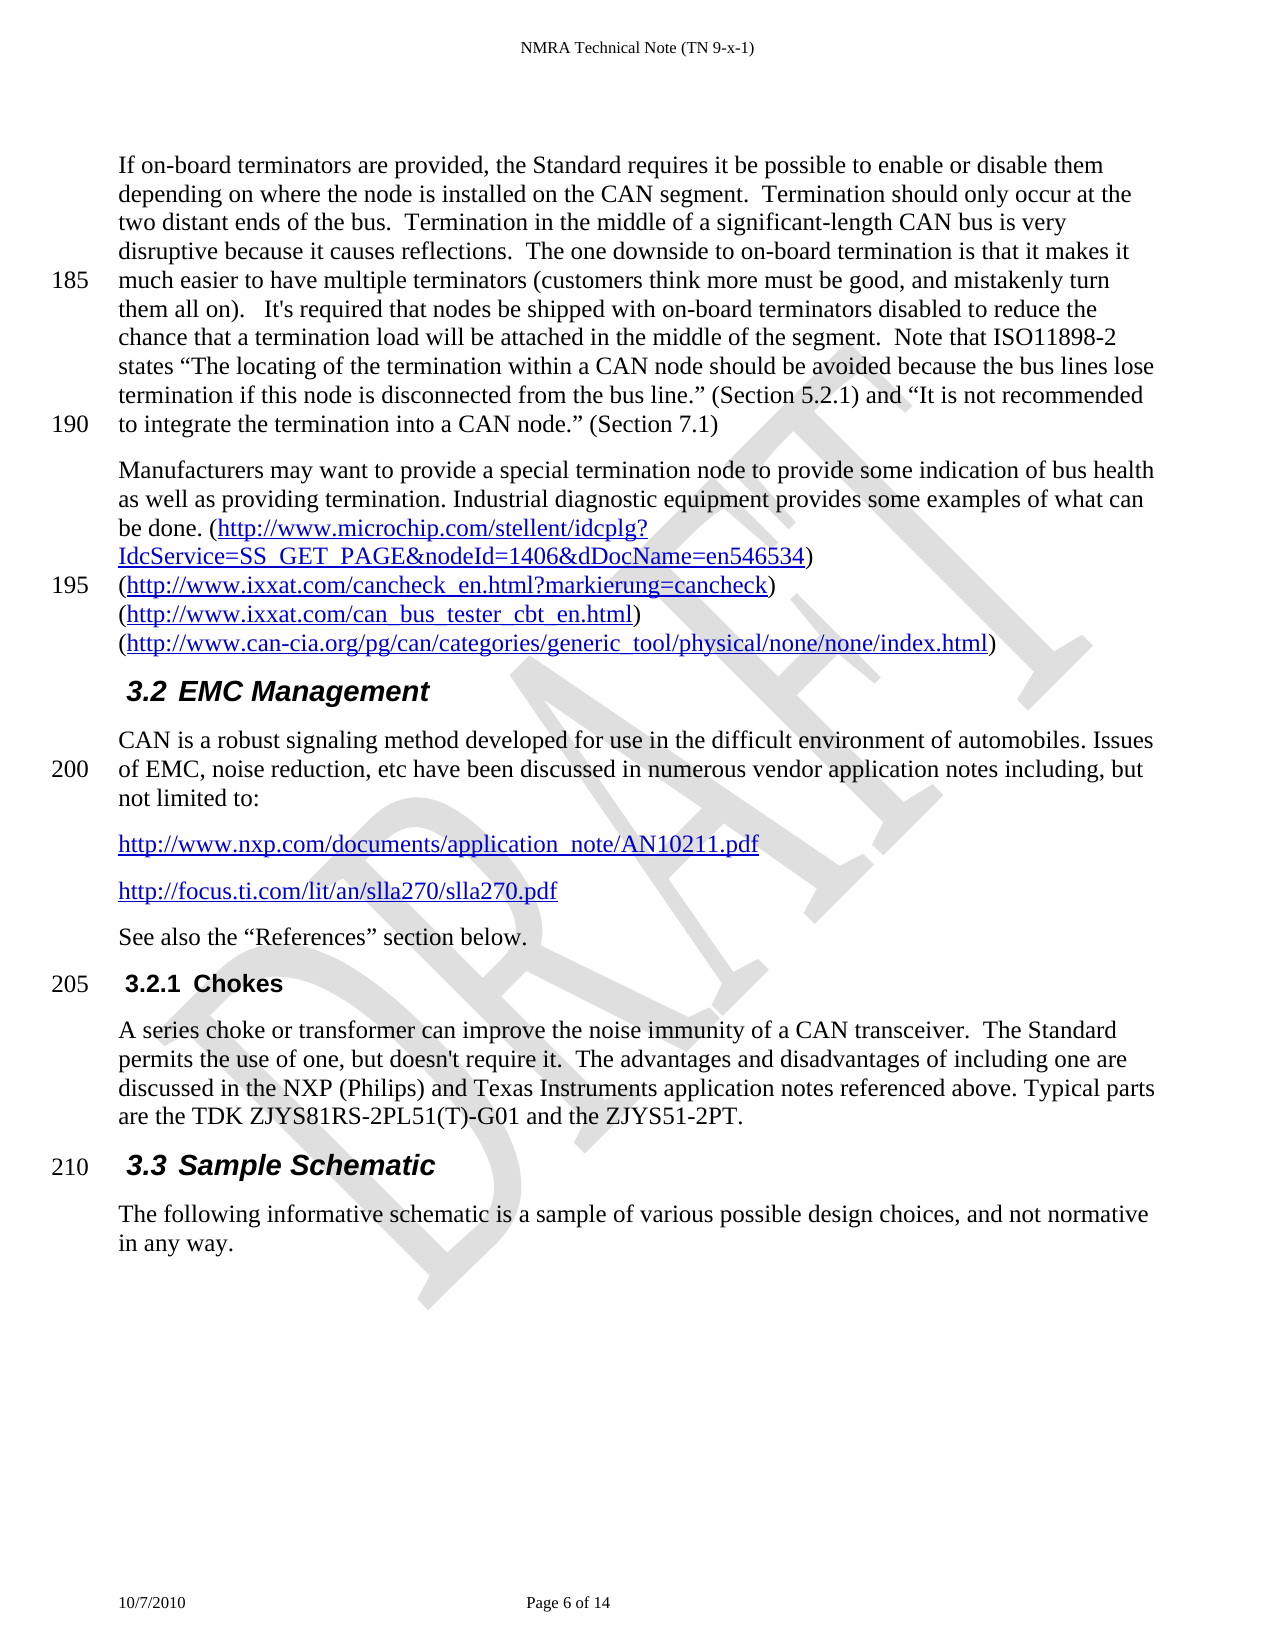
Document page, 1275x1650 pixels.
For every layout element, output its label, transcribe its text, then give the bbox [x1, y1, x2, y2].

subtitle Chokes [475, 969, 490, 977]
subtitle Sample Schematic [118, 1148, 334, 1181]
text CAN is a robust signaling method developed for use in the difficult environment of automobiles. Issues of EMC, noise reduction, etc have been discussed in numerous vendor application notes including, but not limited to: [563, 725, 701, 812]
subtitle Chokes [502, 972, 575, 997]
subtitle Sample Schematic [344, 1148, 493, 1181]
text Manufacturers may want to provide a special termination node to provide some indication of bus health as well as providing termination. Industrial diagnostic equipment provides some examples of what can be done. (http://www.microchip.com/stellent/idcplg?IdcService=SS_GET_PAGE&nodeId=1406&dDocName=en546534) (http://www.ixxat.com/cancheck_en.html?markierung=cancheck) (http://www.ixxat.com/can_bus_tester_cbt_en.html) (http://www.can-cia.org/pg/can/categories/generic_tool/physical/none/none/index.html) [118, 568, 713, 656]
text http://focus.ti.com/lit/an/slla270/slla270.pdf [382, 876, 505, 901]
text CAN is a robust signaling method developed for use in the difficult environment of automobiles. Issues of EMC, noise reduction, etc have been discussed in numerous vendor application notes including, but not limited to: [118, 725, 603, 812]
text http://www.nxp.com/documents/application_note/AN10211.pdf [118, 829, 358, 854]
text If on-board terminators are provided, the Standard requires it be possible to enable or disable them depending on where the node is installed on the CAN segment. Termination should only occur at the two distant ends of the bus. Termination in the middle of a significant-length CAN bus is very disruptive because it causes reflections. The one downside to on-board termination is that it makes it much easier to have multiple terminators (customers think more must be good, and mistakenly turn them all on). It's required that nodes be shipped with on-board terminators disabled to reduce the chance that a termination load will be attached in the middle of the segment. Note that ISO11898-2 states “The locating of the termination within a CAN node should be avoided because the bus lines lose termination if this node is disconnected from the bus line.” (Section 5.2.1) and “It is not recommended to integrate the termination into a CAN node.” (Section 7.1) [118, 150, 1157, 437]
subtitle [798, 674, 1031, 708]
text A series choke or transformer can improve the noise immunity of a CAN transceiver. The Standard permits the use of one, but doesn't require it. The advantages and disadvantages of including one are discussed in the NXP (Philips) and Texas Instruments application notes referenced above. Typical parts are the TDK ZJYS81RS-2PL51(T)-G01 and the ZJYS51-2PT. [118, 1015, 283, 1130]
subtitle Chokes [118, 969, 219, 997]
subtitle EMC Management [118, 674, 531, 708]
subtitle Chokes [592, 969, 721, 997]
text http://www.nxp.com/documents/application_note/AN10211.pdf [373, 829, 460, 854]
text http://focus.ti.com/lit/an/slla270/slla270.pdf [524, 876, 666, 904]
text The following informative schematic is a sample of various possible design choices, and not normative in any way. [118, 1199, 410, 1257]
subtitle Chokes [230, 977, 337, 997]
subtitle [559, 674, 768, 708]
text A series choke or transformer can improve the noise immunity of a CAN transceiver. The Standard permits the use of one, but doesn't require it. The advantages and disadvantages of including one are discussed in the NXP (Philips) and Texas Instruments application notes referenced above. Typical parts are the TDK ZJYS81RS-2PL51(T)-G01 and the ZJYS51-2PT. [521, 1015, 1157, 1130]
subtitle Chokes [743, 969, 1157, 997]
text Manufacturers may want to provide a special termination node to provide some indication of bus health as well as providing termination. Industrial diagnostic equipment provides some examples of what can be done. (http://www.microchip.com/stellent/idcplg?IdcService=SS_GET_PAGE&nodeId=1406&dDocName=en546534) (http://www.ixxat.com/cancheck_en.html?markierung=cancheck) (http://www.ixxat.com/can_bus_tester_cbt_en.html) (http://www.can-cia.org/pg/can/categories/generic_tool/physical/none/none/index.html) [859, 455, 1157, 656]
subtitle Chokes [357, 969, 460, 997]
subtitle Sample Schematic [515, 1148, 1157, 1181]
subtitle [1032, 674, 1157, 708]
text CAN is a robust signaling method developed for use in the difficult environment of automobiles. Issues of EMC, noise reduction, etc have been discussed in numerous vendor application notes including, but not limited to: [828, 725, 1157, 812]
text The following informative schematic is a sample of various possible design choices, and not normative in any way. [484, 1199, 1157, 1257]
text See also the “References” section below. [541, 922, 698, 951]
text See also the “References” section below. [700, 922, 1157, 951]
text http://www.nxp.com/documents/application_note/AN10211.pdf [691, 829, 771, 858]
text See also the “References” section below. [118, 922, 414, 951]
text http://focus.ti.com/lit/an/slla270/slla270.pdf [836, 876, 1157, 904]
text See also the “References” section below. [428, 922, 515, 951]
text A series choke or transformer can improve the noise immunity of a CAN transceiver. The Standard permits the use of one, but doesn't require it. The advantages and disadvantages of including one are discussed in the NXP (Philips) and Texas Instruments application notes referenced above. Typical parts are the TDK ZJYS81RS-2PL51(T)-G01 and the ZJYS51-2PT. [211, 1015, 472, 1130]
text http://focus.ti.com/lit/an/slla270/slla270.pdf [670, 876, 816, 904]
text The following informative schematic is a sample of various possible design choices, and not normative in any way. [395, 1199, 492, 1251]
text http://focus.ti.com/lit/an/slla270/slla270.pdf [118, 876, 364, 901]
text Manufacturers may want to provide a special termination node to provide some indication of bus health as well as providing termination. Industrial diagnostic equipment provides some examples of what can be done. (http://www.microchip.com/stellent/idcplg?IdcService=SS_GET_PAGE&nodeId=1406&dDocName=en546534) (http://www.ixxat.com/cancheck_en.html?markierung=cancheck) (http://www.ixxat.com/can_bus_tester_cbt_en.html) (http://www.can-cia.org/pg/can/categories/generic_tool/physical/none/none/index.html) [118, 455, 1017, 656]
text http://www.nxp.com/documents/application_note/AN10211.pdf [787, 829, 1157, 858]
text A series choke or transformer can improve the noise immunity of a CAN transceiver. The Standard permits the use of one, but doesn't require it. The advantages and disadvantages of including one are discussed in the NXP (Philips) and Texas Instruments application notes referenced above. Typical parts are the TDK ZJYS81RS-2PL51(T)-G01 and the ZJYS51-2PT. [415, 1015, 584, 1130]
text CAN is a robust signaling method developed for use in the difficult environment of automobiles. Issues of EMC, noise reduction, etc have been discussed in numerous vendor application notes including, but not limited to: [634, 725, 872, 812]
text http://www.nxp.com/documents/application_note/AN10211.pdf [483, 829, 632, 854]
